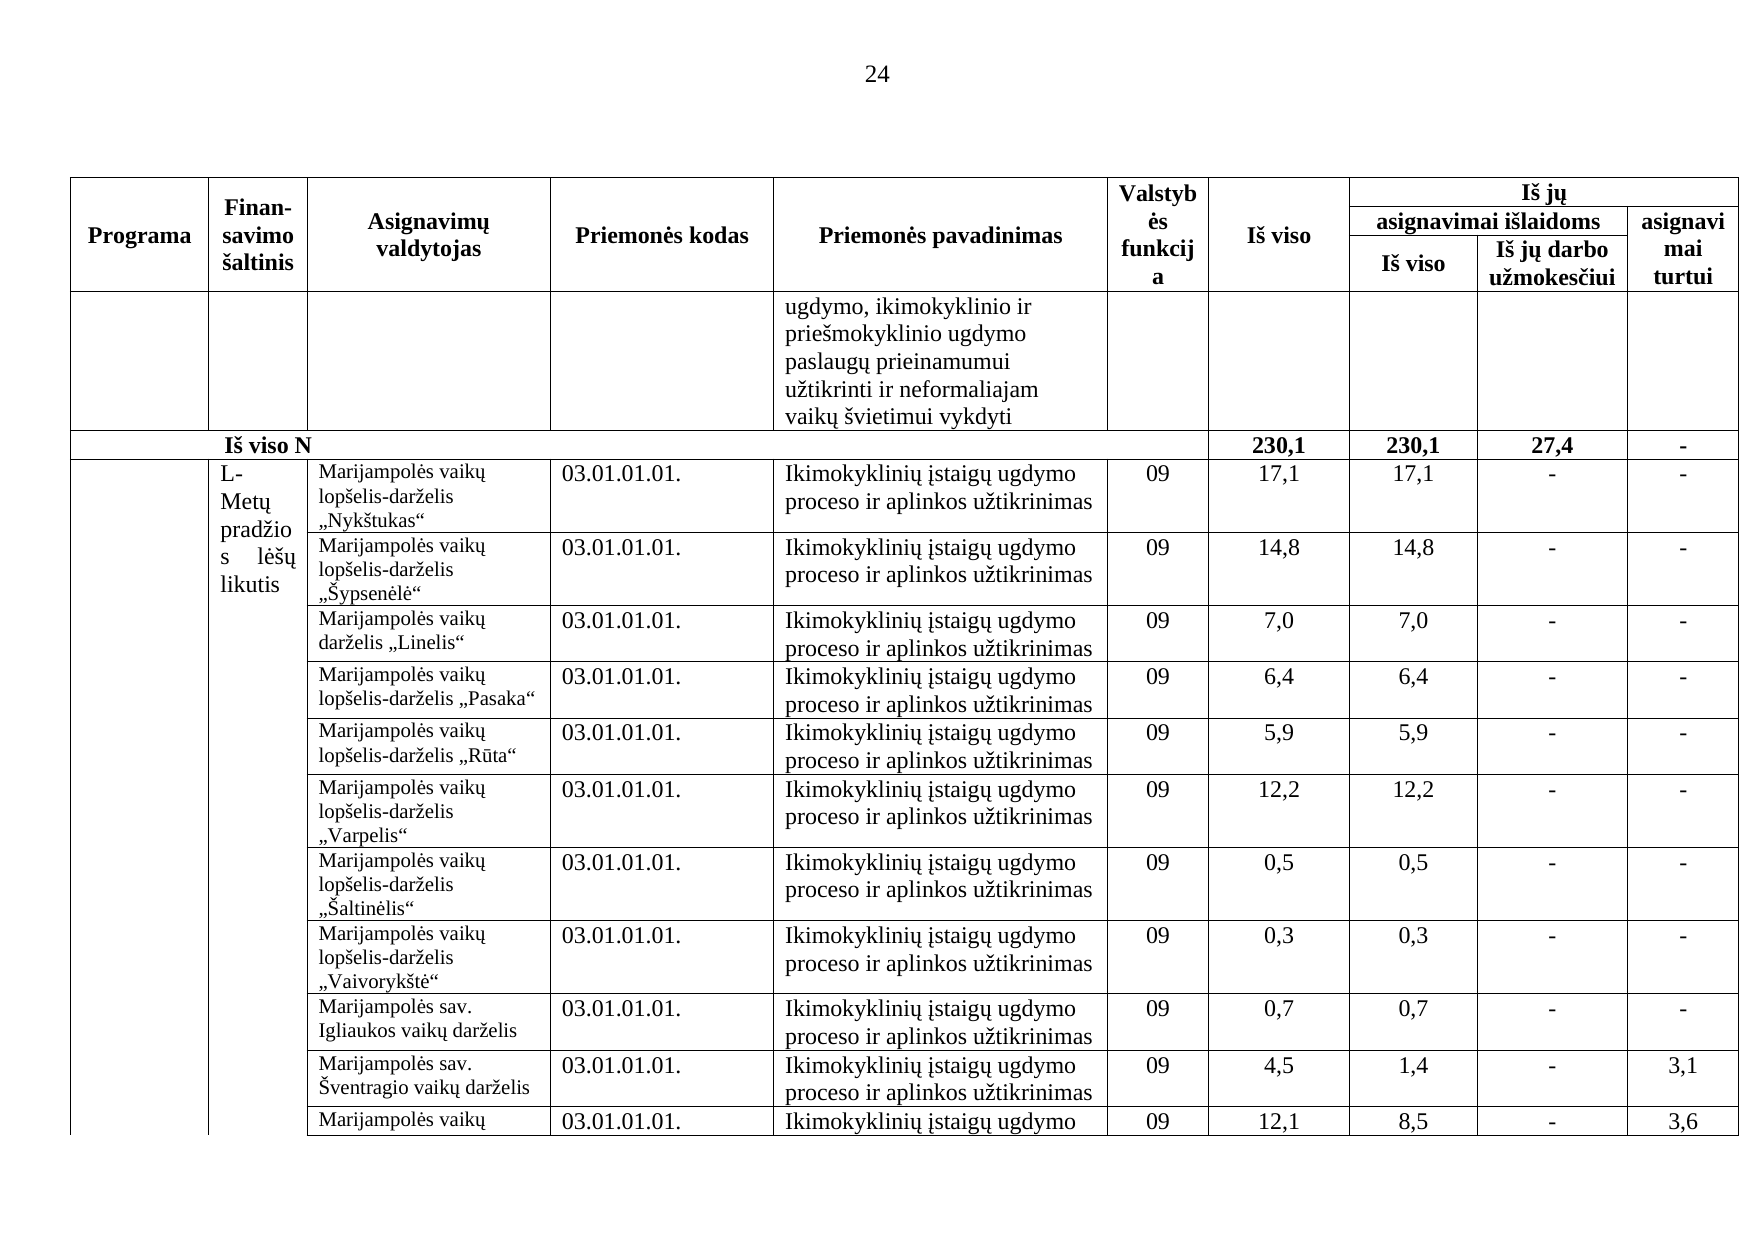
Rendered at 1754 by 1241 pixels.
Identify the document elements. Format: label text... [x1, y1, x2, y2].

table_cell 09 [1108, 719, 1208, 774]
table_cell - [1478, 1051, 1627, 1106]
table_cell ugdymo, ikimokyklinio ir priešmokyklinio ugdymo paslaugų prieinamumui užtikrinti ir neformaliajam vaikų švietimui vykdyti [774, 292, 1107, 430]
table_cell 17,1 [1209, 460, 1349, 532]
table_cell 12,1 [1209, 1107, 1349, 1134]
table_cell - [1478, 533, 1627, 605]
table_cell 09 [1108, 921, 1208, 993]
table_cell Ikimokyklinių įstaigų ugdymo proceso ir aplinkos užtikrinimas [774, 606, 1107, 661]
table_header Valstybės funkcija [1108, 178, 1208, 291]
table_cell 09 [1108, 1051, 1208, 1106]
table_cell - [1478, 994, 1627, 1049]
table_cell Marijampolės vaikų lopšelis-darželis „Rūta“ [308, 719, 550, 774]
table_cell 4,5 [1209, 1051, 1349, 1106]
table_cell Marijampolės vaikų [308, 1107, 550, 1134]
table_cell - [1628, 606, 1738, 661]
table_cell 5,9 [1350, 719, 1477, 774]
table_cell Marijampolės vaikų lopšelis-darželis „Varpelis“ [308, 775, 550, 847]
table_cell Marijampolės vaikų lopšelis-darželis „Šypsenėlė“ [308, 533, 550, 605]
table_cell 17,1 [1350, 460, 1477, 532]
table_cell Marijampolės sav. Igliaukos vaikų darželis [308, 994, 550, 1049]
table_cell - [1628, 921, 1738, 993]
table_cell - [1478, 775, 1627, 847]
table_cell 3,1 [1628, 1051, 1738, 1106]
table_cell asignavimai išlaidoms [1350, 207, 1627, 234]
table_cell Ikimokyklinių įstaigų ugdymo proceso ir aplinkos užtikrinimas [774, 719, 1107, 774]
table_cell 0,3 [1350, 921, 1477, 993]
table_cell 0,3 [1209, 921, 1349, 993]
table_header Priemonės kodas [551, 178, 773, 291]
table_cell Marijampolės vaikų lopšelis-darželis „Pasaka“ [308, 662, 550, 717]
table_cell 0,5 [1350, 848, 1477, 920]
table_cell [551, 292, 773, 430]
table_cell Marijampolės sav. Šventragio vaikų darželis [308, 1051, 550, 1106]
table_cell 12,2 [1350, 775, 1477, 847]
table_cell - [1478, 848, 1627, 920]
table_header Iš jų [1350, 178, 1738, 206]
table_cell - [1478, 606, 1627, 661]
table_cell 09 [1108, 662, 1208, 717]
table_cell 7,0 [1350, 606, 1477, 661]
table_cell 09 [1108, 460, 1208, 532]
table_cell 6,4 [1209, 662, 1349, 717]
table_cell Ikimokyklinių įstaigų ugdymo proceso ir aplinkos užtikrinimas [774, 533, 1107, 605]
table_cell Ikimokyklinių įstaigų ugdymo [774, 1107, 1107, 1134]
table_cell 03.01.01.01. [551, 921, 773, 993]
table_cell [1209, 292, 1349, 430]
table_cell 230,1 [1350, 431, 1477, 458]
table_cell 0,7 [1350, 994, 1477, 1049]
table_cell 03.01.01.01. [551, 719, 773, 774]
table_cell 14,8 [1209, 533, 1349, 605]
table_cell 09 [1108, 533, 1208, 605]
table_cell - [1628, 431, 1738, 458]
table_cell Ikimokyklinių įstaigų ugdymo proceso ir aplinkos užtikrinimas [774, 848, 1107, 920]
table_cell 03.01.01.01. [551, 848, 773, 920]
table_cell 1,4 [1350, 1051, 1477, 1106]
table_cell 03.01.01.01. [551, 460, 773, 532]
table_cell Marijampolės vaikų darželis „Linelis“ [308, 606, 550, 661]
table_cell Marijampolės vaikų lopšelis-darželis „Vaivorykštė“ [308, 921, 550, 993]
table_header Priemonės pavadinimas [774, 178, 1107, 291]
table_cell 03.01.01.01. [551, 994, 773, 1049]
table_cell 09 [1108, 775, 1208, 847]
table_cell [1350, 292, 1477, 430]
table_cell asignavimai turtui įsigyti [1628, 207, 1738, 291]
table_cell 03.01.01.01. [551, 606, 773, 661]
table_cell 230,1 [1209, 431, 1349, 458]
table_cell Ikimokyklinių įstaigų ugdymo proceso ir aplinkos užtikrinimas [774, 460, 1107, 532]
table_cell 12,2 [1209, 775, 1349, 847]
table_cell Marijampolės vaikų lopšelis-darželis „Nykštukas“ [308, 460, 550, 532]
table_cell 03.01.01.01. [551, 533, 773, 605]
table_cell - [1478, 719, 1627, 774]
table_cell - [1628, 460, 1738, 532]
table_cell - [1628, 292, 1738, 430]
table_cell - [1478, 1107, 1627, 1134]
table_header Iš viso [1209, 178, 1349, 291]
table_cell Ikimokyklinių įstaigų ugdymo proceso ir aplinkos užtikrinimas [774, 921, 1107, 993]
table_cell 03.01.01.01. [551, 775, 773, 847]
table_cell - [1628, 533, 1738, 605]
table_cell - [1628, 848, 1738, 920]
table_cell 09 [1108, 848, 1208, 920]
table_cell 8,5 [1350, 1107, 1477, 1134]
table_cell [209, 292, 307, 430]
table_cell - [1628, 719, 1738, 774]
table_cell 5,9 [1209, 719, 1349, 774]
table_cell - [1628, 994, 1738, 1049]
table_cell 03.01.01.01. [551, 1051, 773, 1106]
table_cell 14,8 [1350, 533, 1477, 605]
table_cell 6,4 [1350, 662, 1477, 717]
table_cell - [1478, 662, 1627, 717]
table_cell - [1628, 662, 1738, 717]
table_cell - [1478, 921, 1627, 993]
table_cell - [1478, 460, 1627, 532]
table_header Programa [71, 178, 208, 291]
table_cell [308, 292, 550, 430]
table_cell 09 [1108, 994, 1208, 1049]
table_header Finan-savimo šaltinis [209, 178, 307, 291]
table_cell 27,4 [1478, 431, 1627, 458]
table_cell Iš viso N [71, 431, 1208, 458]
table_cell [1478, 292, 1627, 430]
table_cell 09 [1108, 1107, 1208, 1134]
table_cell Iš viso [1350, 236, 1477, 291]
table_cell Ikimokyklinių įstaigų ugdymo proceso ir aplinkos užtikrinimas [774, 662, 1107, 717]
table_cell 09 [1108, 606, 1208, 661]
table_cell 03.01.01.01. [551, 662, 773, 717]
table_cell 03.01.01.01. [551, 1107, 773, 1134]
table_cell 0,5 [1209, 848, 1349, 920]
table_cell 7,0 [1209, 606, 1349, 661]
table_cell Ikimokyklinių įstaigų ugdymo proceso ir aplinkos užtikrinimas [774, 775, 1107, 847]
table_cell L- Metų pradžios lėšų likutis [209, 460, 307, 1134]
table_cell - [1628, 775, 1738, 847]
table_cell 3,6 [1628, 1107, 1738, 1134]
table_cell Ikimokyklinių įstaigų ugdymo proceso ir aplinkos užtikrinimas [774, 994, 1107, 1049]
table_cell Iš jų darbo užmokesčiui [1478, 236, 1627, 291]
table_cell Marijampolės vaikų lopšelis-darželis „Šaltinėlis“ [308, 848, 550, 920]
table_cell [71, 292, 208, 430]
table_cell 0,7 [1209, 994, 1349, 1049]
table_header Asignavimų valdytojas [308, 178, 550, 291]
table_cell [1108, 292, 1208, 430]
table_cell Ikimokyklinių įstaigų ugdymo proceso ir aplinkos užtikrinimas [774, 1051, 1107, 1106]
table_cell [71, 460, 208, 1134]
